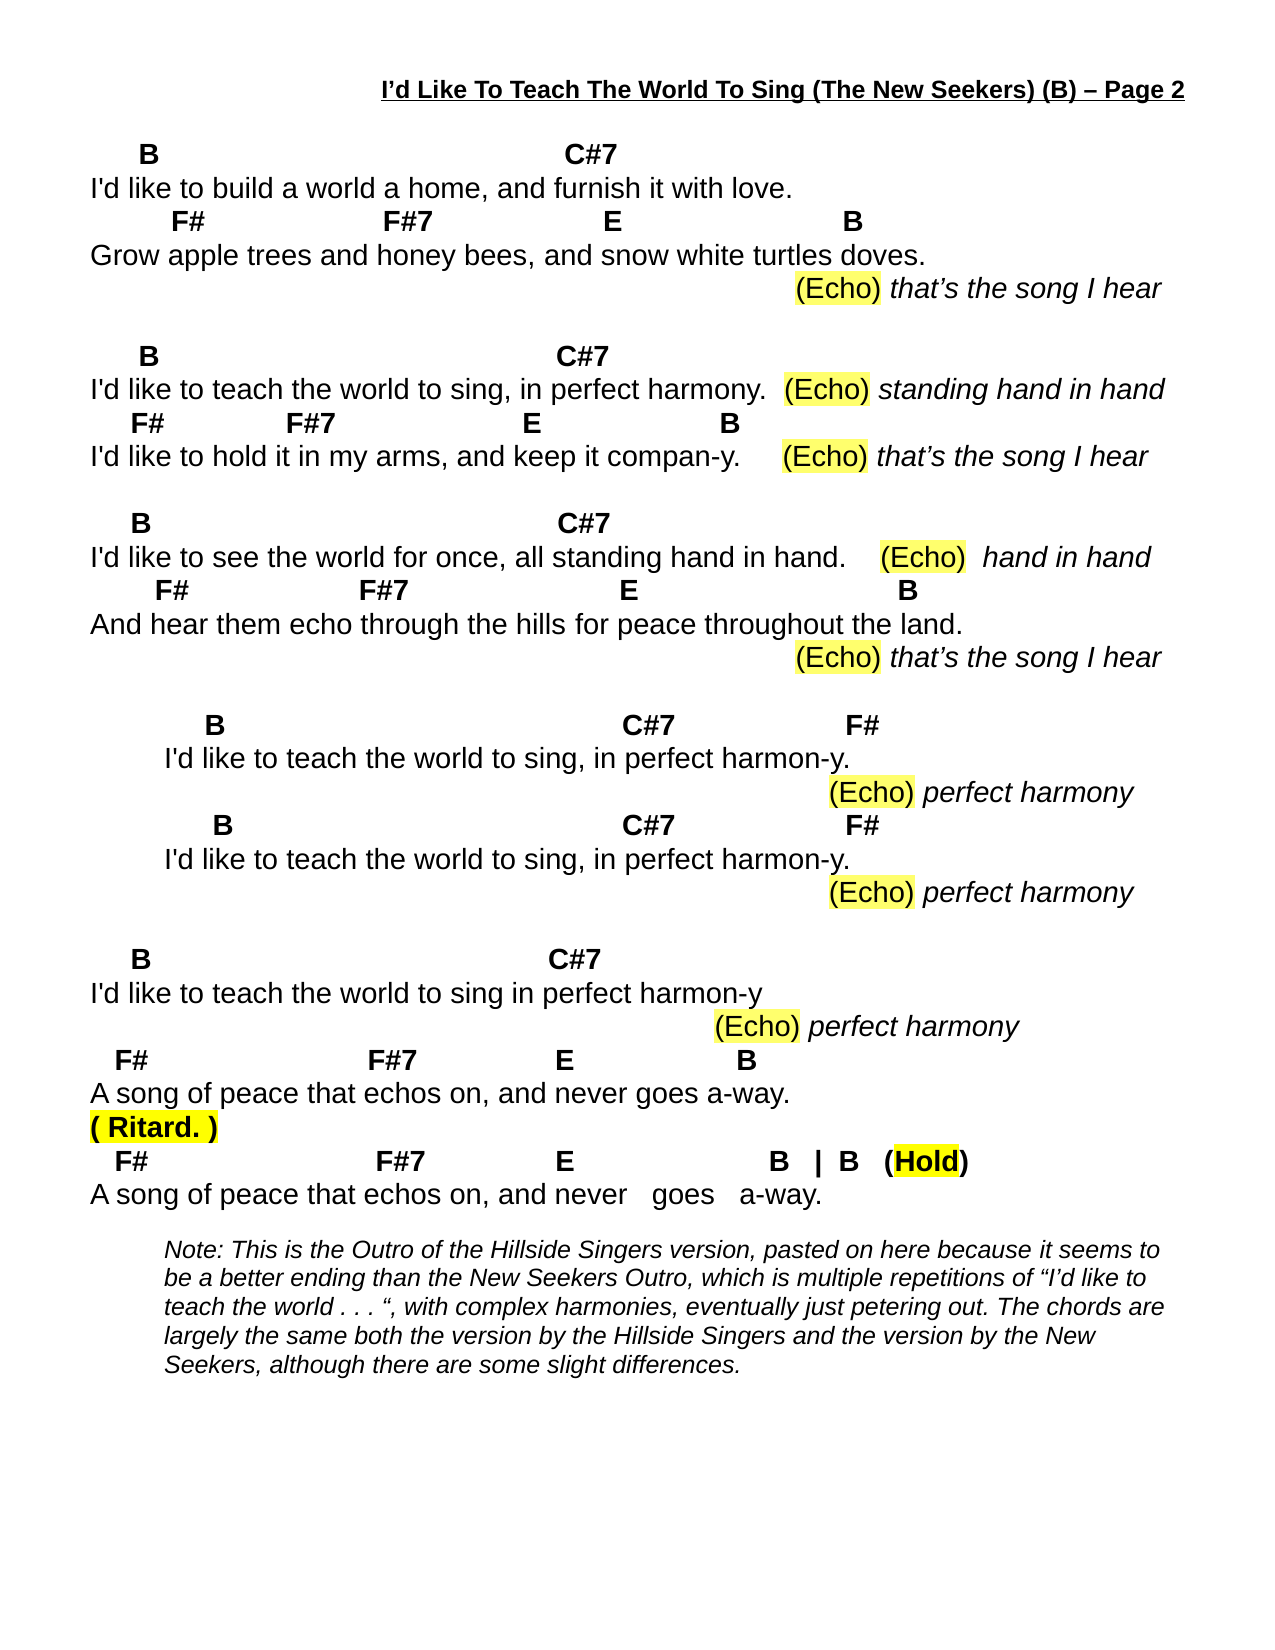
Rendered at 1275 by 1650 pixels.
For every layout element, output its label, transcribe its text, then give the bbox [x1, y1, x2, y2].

text I'd like to hold it in my arms, and keep it compan-y. (Echo) that’s the song I hear [90, 439, 1185, 473]
text F# F#7 E B [90, 204, 1185, 238]
text I'd like to teach the world to sing in perfect harmon-y [90, 976, 1185, 1009]
text B C#7 F# [164, 808, 1185, 842]
text I'd like to teach the world to sing, in perfect harmony. (Echo) standing hand in hand [90, 372, 1185, 406]
text F# F#7 E B [90, 1043, 1185, 1076]
text (Echo) perfect harmony [164, 774, 1185, 808]
text And hear them echo through the hills for peace throughout the land. [90, 607, 1185, 640]
text B C#7 [90, 942, 1185, 976]
text F# F#7 E B [90, 406, 1185, 439]
text F# F#7 E B | B (Hold) [90, 1143, 1185, 1177]
text (Echo) that’s the song I hear [90, 271, 1185, 305]
text I’d Like To Teach The World To Sing (The New Seekers) (B) – Page 2 [90, 75, 1185, 104]
text F# F#7 E B [90, 573, 1185, 607]
text (Echo) that’s the song I hear [90, 640, 1185, 674]
text B C#7 [90, 338, 1185, 372]
text B C#7 [90, 137, 1185, 171]
text A song of peace that echos on, and never goes a-way. [90, 1076, 1185, 1110]
text (Echo) perfect harmony [90, 1009, 1185, 1043]
text I'd like to teach the world to sing, in perfect harmon-y. [164, 741, 1185, 774]
text I'd like to teach the world to sing, in perfect harmon-y. [164, 842, 1185, 875]
text Grow apple trees and honey bees, and snow white turtles doves. [90, 238, 1185, 271]
text A song of peace that echos on, and never goes a-way. [90, 1177, 1185, 1211]
text I'd like to build a world a home, and furnish it with love. [90, 171, 1185, 204]
text B C#7 F# [164, 707, 1185, 741]
text Note: This is the Outro of the Hillside Singers version, pasted on here because it seems to be a better ending than the New Seekers Outro, which is multiple repetitions of “I’d like to teach the world . . . “, with complex harmonies, eventually just petering out. The chords are largely the same both the version by the Hillside Singers and the version by the New Seekers, although there are some slight differences. [164, 1234, 1185, 1378]
text ( Ritard. ) [90, 1110, 1185, 1143]
text I'd like to see the world for once, all standing hand in hand. (Echo) hand in hand [90, 540, 1185, 573]
text (Echo) perfect harmony [164, 875, 1185, 909]
text B C#7 [90, 506, 1185, 540]
